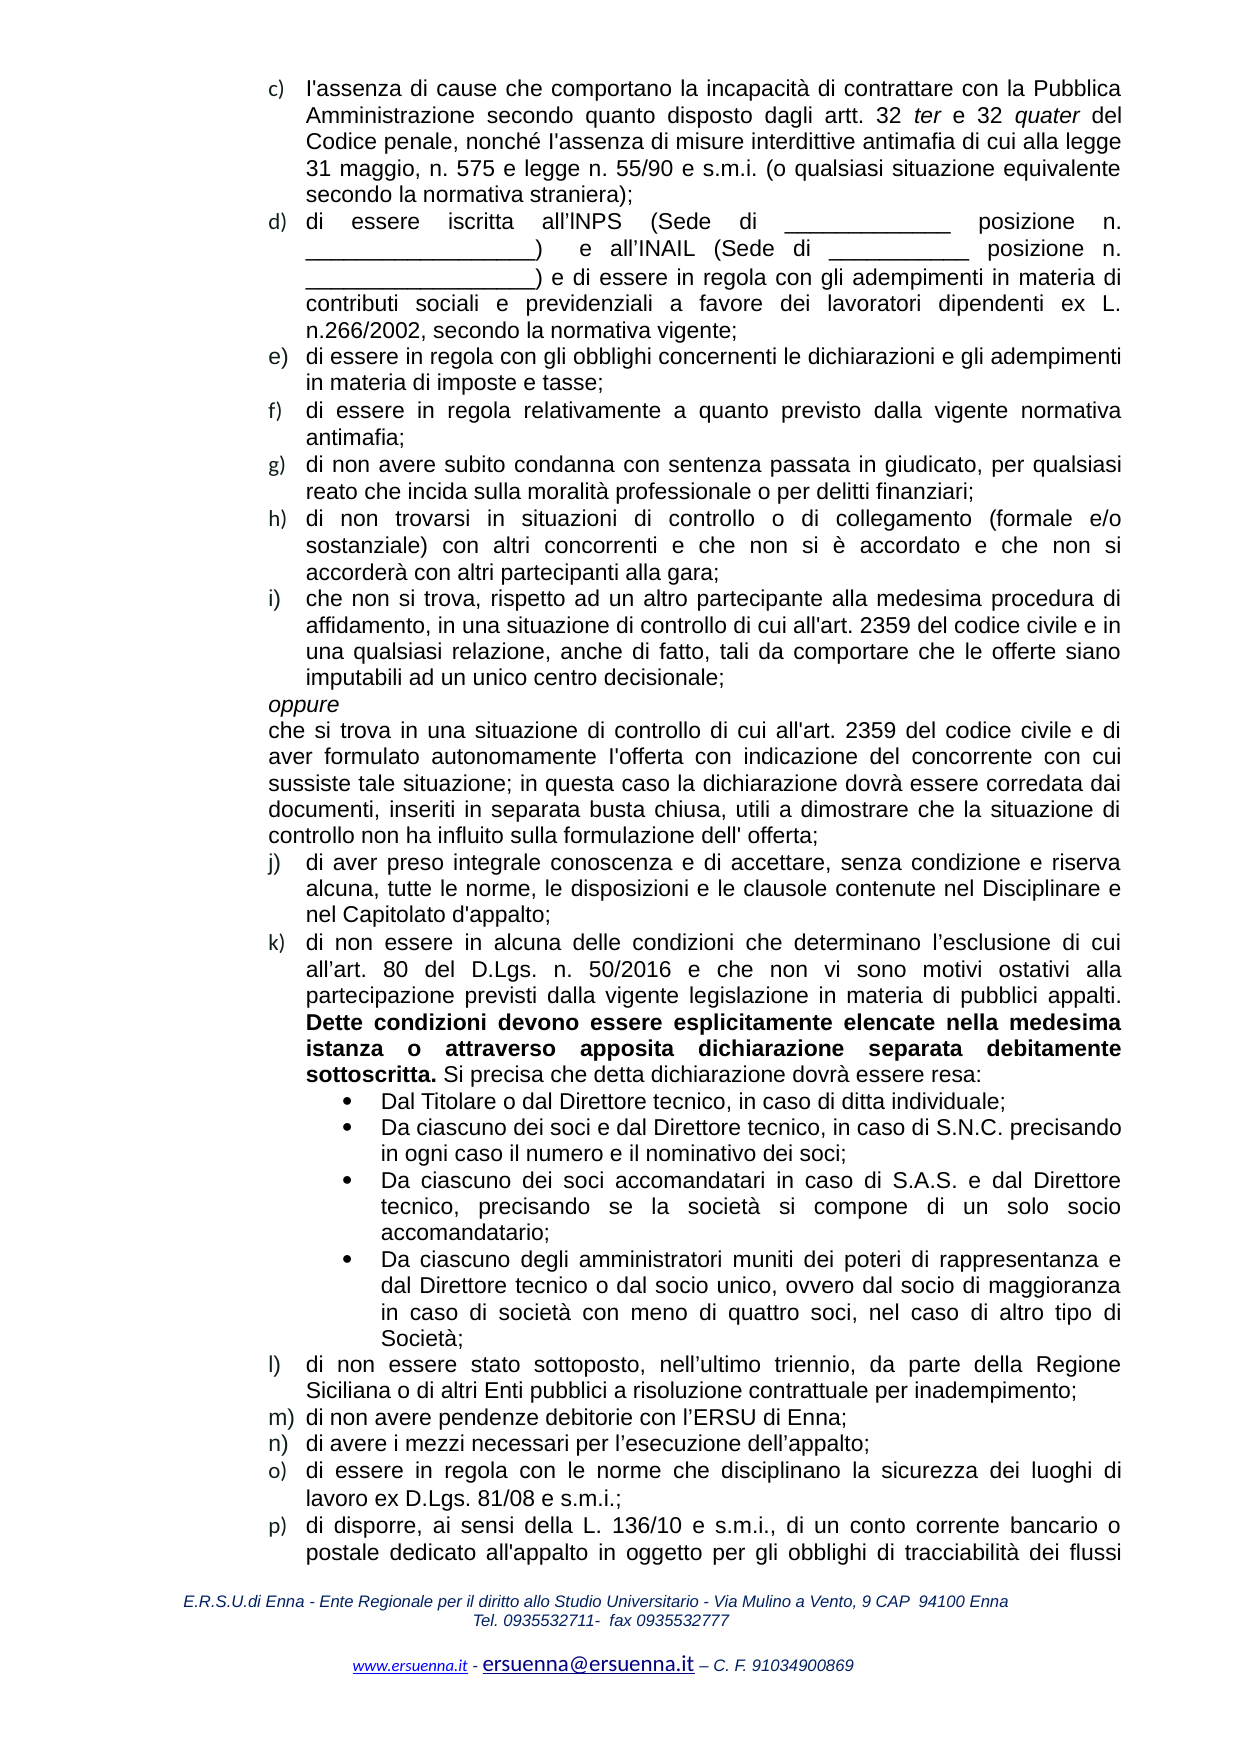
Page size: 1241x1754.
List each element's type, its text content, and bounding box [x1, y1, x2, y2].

list di essere in regola con le norme che disciplinano la sicurezza dei luoghi di lavoro ex D.Lgs. 81/08 e s.m.i.; [268, 1457, 1122, 1511]
list che non si trova, rispetto ad un altro partecipante alla medesima procedura di affidamento, in una situazione di controllo di cui all'art. 2359 del codice civile e in una qualsiasi relazione, anche di fatto, tali da comportare che le offerte siano imputabili ad un unico centro decisionale; [268, 585, 1122, 691]
list di essere iscritta all’lNPS (Sede di _____________ posizione n. __________________) e all’INAIL (Sede di ___________ posizione n. __________________) e di essere in regola con gli adempimenti in materia di contributi sociali e previdenziali a favore dei lavoratori dipendenti ex L. n.266/2002, secondo la normativa vigente; [268, 207, 1122, 343]
list di non avere subito condanna con sentenza passata in giudicato, per qualsiasi reato che incida sulla moralità professionale o per delitti finanziari; [268, 450, 1122, 504]
list di avere i mezzi necessari per l’esecuzione dell’appalto; [268, 1430, 1122, 1457]
list oppure [268, 691, 1122, 717]
list di disporre, ai sensi della L. 136/10 e s.m.i., di un conto corrente bancario o postale dedicato all'appalto in oggetto per gli obblighi di tracciabilità dei flussi [268, 1511, 1122, 1565]
list Da ciascuno degli amministratori muniti dei poteri di rappresentanza e dal Direttore tecnico o dal socio unico, ovvero dal socio di maggioranza in caso di società con meno di quattro soci, nel caso di altro tipo di Società; [343, 1246, 1122, 1351]
list Da ciascuno dei soci e dal Direttore tecnico, in caso di S.N.C. precisando in ogni caso il numero e il nominativo dei soci; [343, 1114, 1122, 1167]
list che si trova in una situazione di controllo di cui all'art. 2359 del codice civile e di aver formulato autonomamente I'offerta con indicazione del concorrente con cui sussiste tale situazione; in questa caso la dichiarazione dovrà essere corredata dai documenti, inseriti in separata busta chiusa, utili a dimostrare che la situazione di controllo non ha influito sulla formulazione dell' offerta; [268, 717, 1122, 849]
list I'assenza di cause che comportano la incapacità di contrattare con la Pubblica Amministrazione secondo quanto disposto dagli artt. 32 ter e 32 quater del Codice penale, nonché I'assenza di misure interdittive antimafia di cui alla legge 31 maggio, n. 575 e legge n. 55/90 e s.m.i. (o qualsiasi situazione equivalente secondo la normativa straniera); [268, 74, 1122, 207]
list di essere in regola con gli obblighi concernenti le dichiarazioni e gli adempimenti in materia di imposte e tasse; [268, 343, 1122, 396]
list di non essere in alcuna delle condizioni che determinano l’esclusione di cui all’art. 80 del D.Lgs. n. 50/2016 e che non vi sono motivi ostativi alla partecipazione previsti dalla vigente legislazione in materia di pubblici appalti. Dette condizioni devono essere esplicitamente elencate nella medesima istanza o attraverso apposita dichiarazione separata debitamente sottoscritta. Si precisa che detta dichiarazione dovrà essere resa: [268, 928, 1122, 1088]
list di non trovarsi in situazioni di controllo o di collegamento (formale e/o sostanziale) con altri concorrenti e che non si è accordato e che non si accorderà con altri partecipanti alla gara; [268, 504, 1122, 585]
list di non essere stato sottoposto, nell’ultimo triennio, da parte della Regione Siciliana o di altri Enti pubblici a risoluzione contrattuale per inadempimento; [268, 1351, 1122, 1404]
list Dal Titolare o dal Direttore tecnico, in caso di ditta individuale; [343, 1088, 1122, 1114]
list di non avere pendenze debitorie con l’ERSU di Enna; [268, 1404, 1122, 1430]
list di aver preso integrale conoscenza e di accettare, senza condizione e riserva alcuna, tutte le norme, le disposizioni e le clausole contenute nel Disciplinare e nel Capitolato d'appalto; [268, 849, 1122, 928]
list di essere in regola relativamente a quanto previsto dalla vigente normativa antimafia; [268, 396, 1122, 450]
list Da ciascuno dei soci accomandatari in caso di S.A.S. e dal Direttore tecnico, precisando se la società si compone di un solo socio accomandatario; [343, 1167, 1122, 1246]
